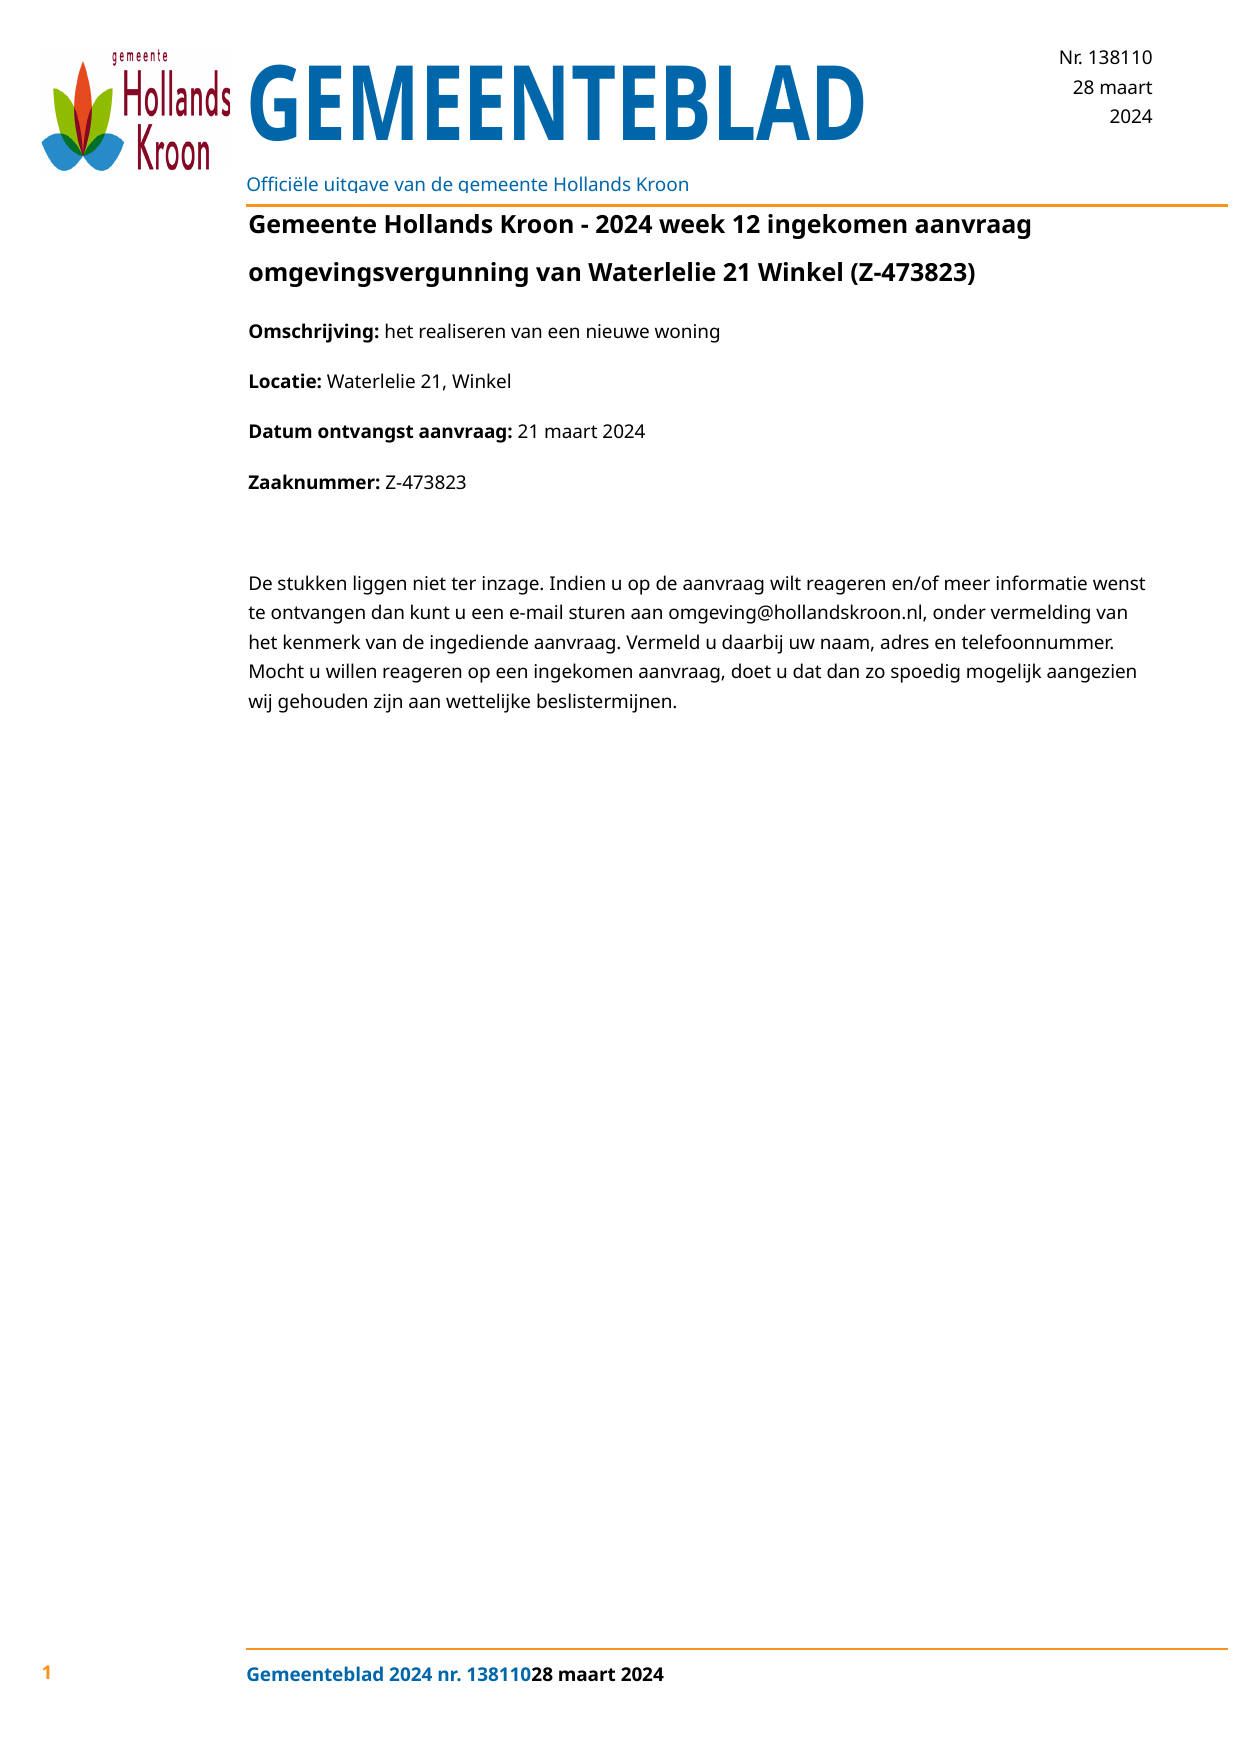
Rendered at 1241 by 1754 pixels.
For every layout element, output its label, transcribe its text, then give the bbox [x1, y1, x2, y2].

text De stukken liggen niet ter inzage. Indien u op de aanvraag wilt reageren en/of meer informatie wenst te ontvangen dan kunt u een e-mail sturen aan omgeving@hollandskroon.nl, onder vermelding van het kenmerk van de ingediende aanvraag. Vermeld u daarbij uw naam, adres en telefoonnummer. Mocht u willen reageren op een ingekomen aanvraag, doet u dat dan zo spoedig mogelijk aangezien wij gehouden zijn aan wettelijke beslistermijnen. [248, 570, 1152, 714]
text Zaaknummer: Z-473823 [248, 469, 1152, 495]
picture [41, 47, 231, 172]
text Gemeente Hollands Kroon - 2024 week 12 ingekomen aanvraag omgevingsvergunning van Waterlelie 21 Winkel (Z-473823) [248, 207, 1152, 288]
text Omschrijving: het realiseren van een nieuwe woning [248, 318, 1152, 344]
text Locatie: Waterlelie 21, Winkel [248, 368, 1152, 394]
text Datum ontvangst aanvraag: 21 maart 2024 [248, 419, 1152, 444]
